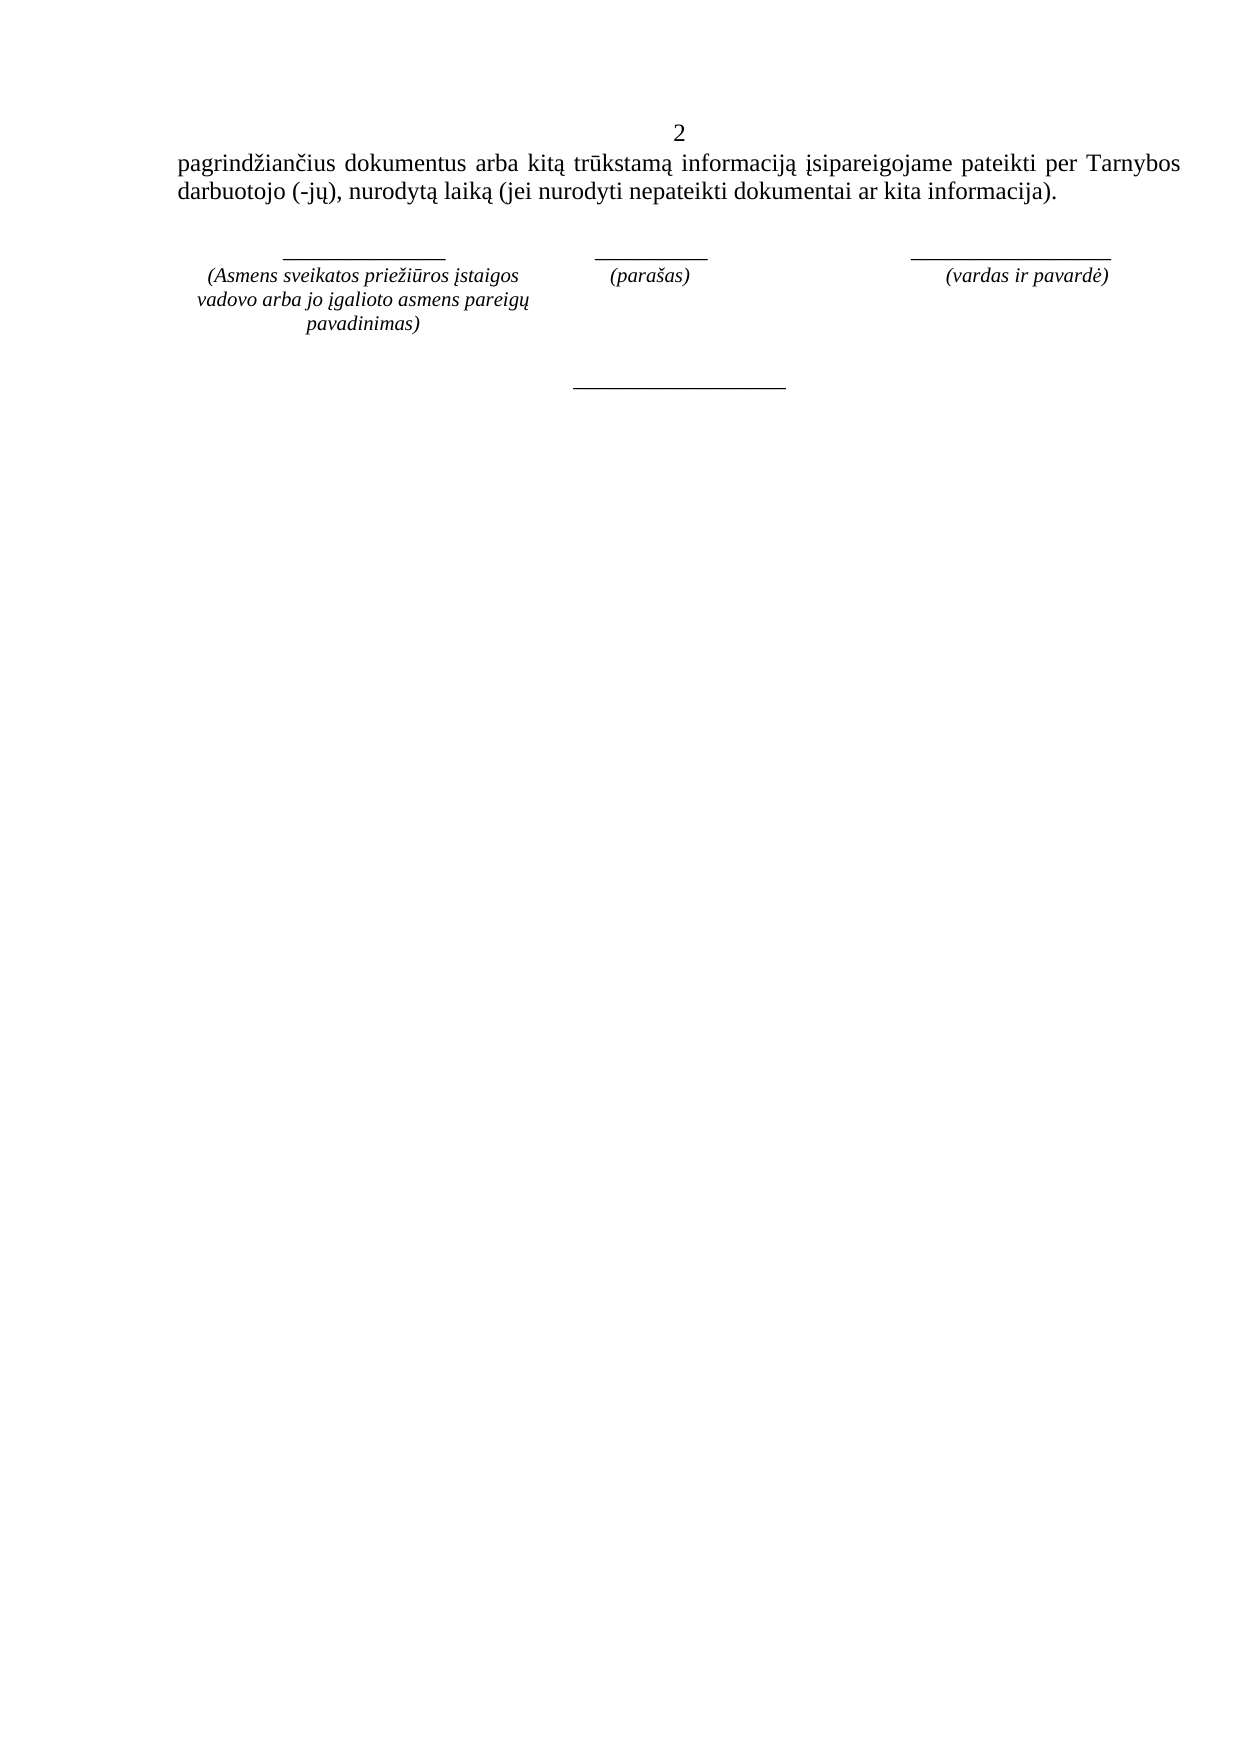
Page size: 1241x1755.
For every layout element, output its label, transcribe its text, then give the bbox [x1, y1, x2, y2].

table_header _________ (parašas) [551, 234, 751, 335]
text pagrindžiančius dokumentus arba kitą trūkstamą informaciją įsipareigojame pateikti per Tarnybos darbuotojo (-jų), nurodytą laiką (jei nurodyti nepateikti dokumentai ar kita informacija). [177, 148, 1181, 205]
table_header _____________ (Asmens sveikatos priežiūros įstaigos vadovo arba jo įgalioto asmens pareigų pavadinimas) [177, 234, 551, 335]
table_header ________________ (vardas ir pavardė) [751, 234, 1122, 335]
text _________________ [177, 363, 1181, 392]
